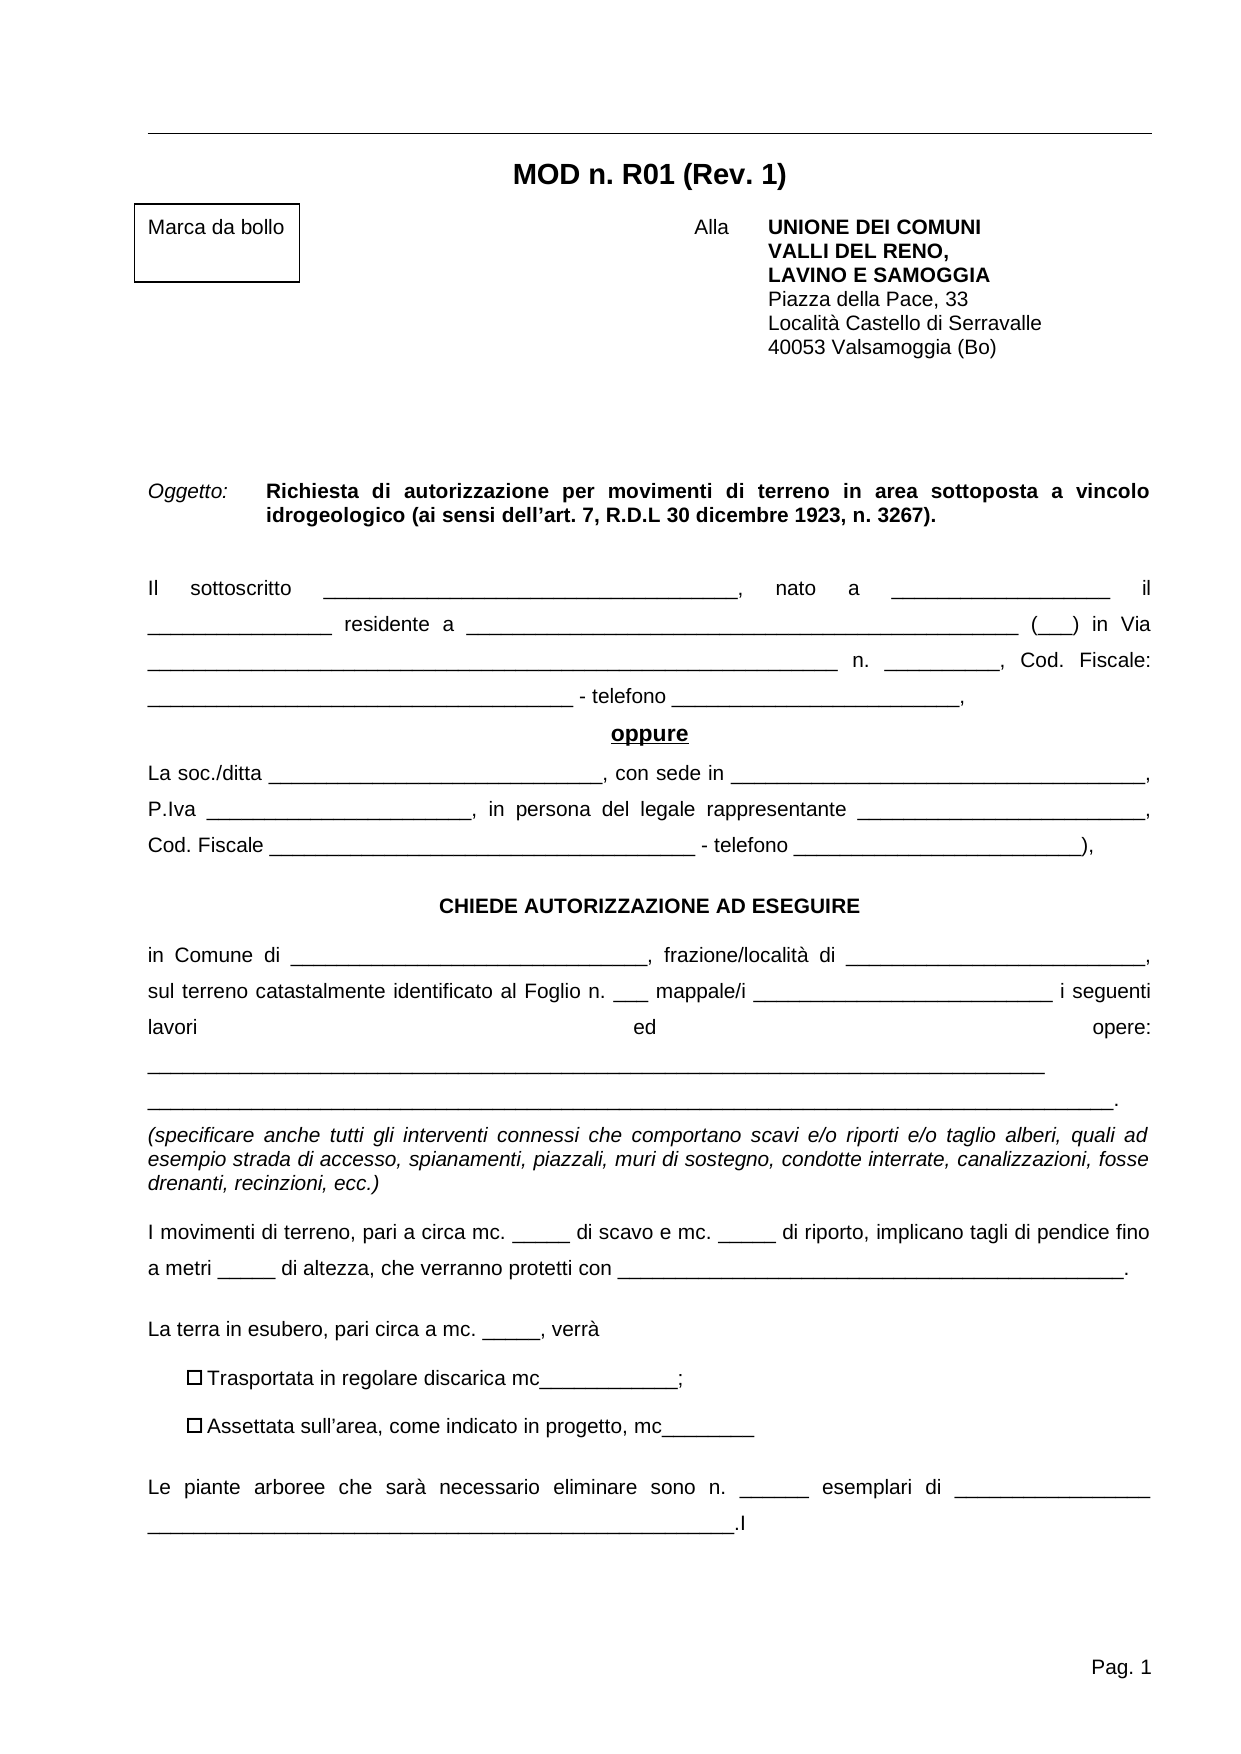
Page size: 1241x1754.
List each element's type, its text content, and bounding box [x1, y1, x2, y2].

text Località Castello di Serravalle [148, 311, 1152, 335]
text in Comune di _______________________________, frazione/località di __________________________, sul terreno catastalmente identificato al Foglio n. ___ mappale/i __________________________ i seguenti lavori ed opere: ______________________________________________________________________________ ____________________________________________________________________________________. [148, 943, 1152, 1111]
list Trasportata in regolare discarica mc____________; [185, 1366, 1152, 1390]
subtitle CHIEDE AUTORIZZAZIONE AD ESEGUIRE [148, 893, 1152, 918]
text Il sottoscritto ____________________________________, nato a ___________________ il ________________ residente a ________________________________________________ (___) in Via ____________________________________________________________ n. __________, Cod. Fiscale: _____________________________________ - telefono _________________________, [148, 576, 1152, 708]
text I movimenti di terreno, pari a circa mc. _____ di scavo e mc. _____ di riporto, implicano tagli di pendice fino a metri _____ di altezza, che verranno protetti con ____________________________________________. [148, 1220, 1152, 1280]
text La terra in esubero, pari circa a mc. _____, verrà [148, 1317, 1152, 1341]
text lavino e Samoggia [148, 263, 1152, 287]
text MOD n. R01 (Rev. 1) [148, 157, 1152, 191]
text Marca da bollo Alla UNIONE Dei COMUNI [300, 215, 1152, 239]
text oppure [148, 720, 1152, 747]
text Oggetto: Richiesta di autorizzazione per movimenti di terreno in area sottoposta a vincolo idrogeologico (ai sensi dell’art. 7, R.D.L 30 dicembre 1923, n. 3267). [148, 479, 1152, 527]
list Assettata sull’area, come indicato in progetto, mc________ [185, 1414, 1152, 1438]
text 40053 Valsamoggia (Bo) [148, 335, 1152, 359]
text Valli del reno, [300, 239, 1152, 263]
text (specificare anche tutti gli interventi connessi che comportano scavi e/o riporti e/o taglio alberi, quali ad esempio strada di accesso, spianamenti, piazzali, muri di sostegno, condotte interrate, canalizzazioni, fosse drenanti, recinzioni, ecc.) [148, 1123, 1152, 1195]
text Piazza della Pace, 33 [148, 287, 1152, 311]
text Le piante arboree che sarà necessario eliminare sono n. ______ esemplari di _________________ ___________________________________________________.I [148, 1475, 1152, 1535]
text La soc./ditta _____________________________, con sede in ____________________________________, P.Iva _______________________, in persona del legale rappresentante _________________________, Cod. Fiscale _____________________________________ - telefono _________________________), [148, 760, 1152, 857]
